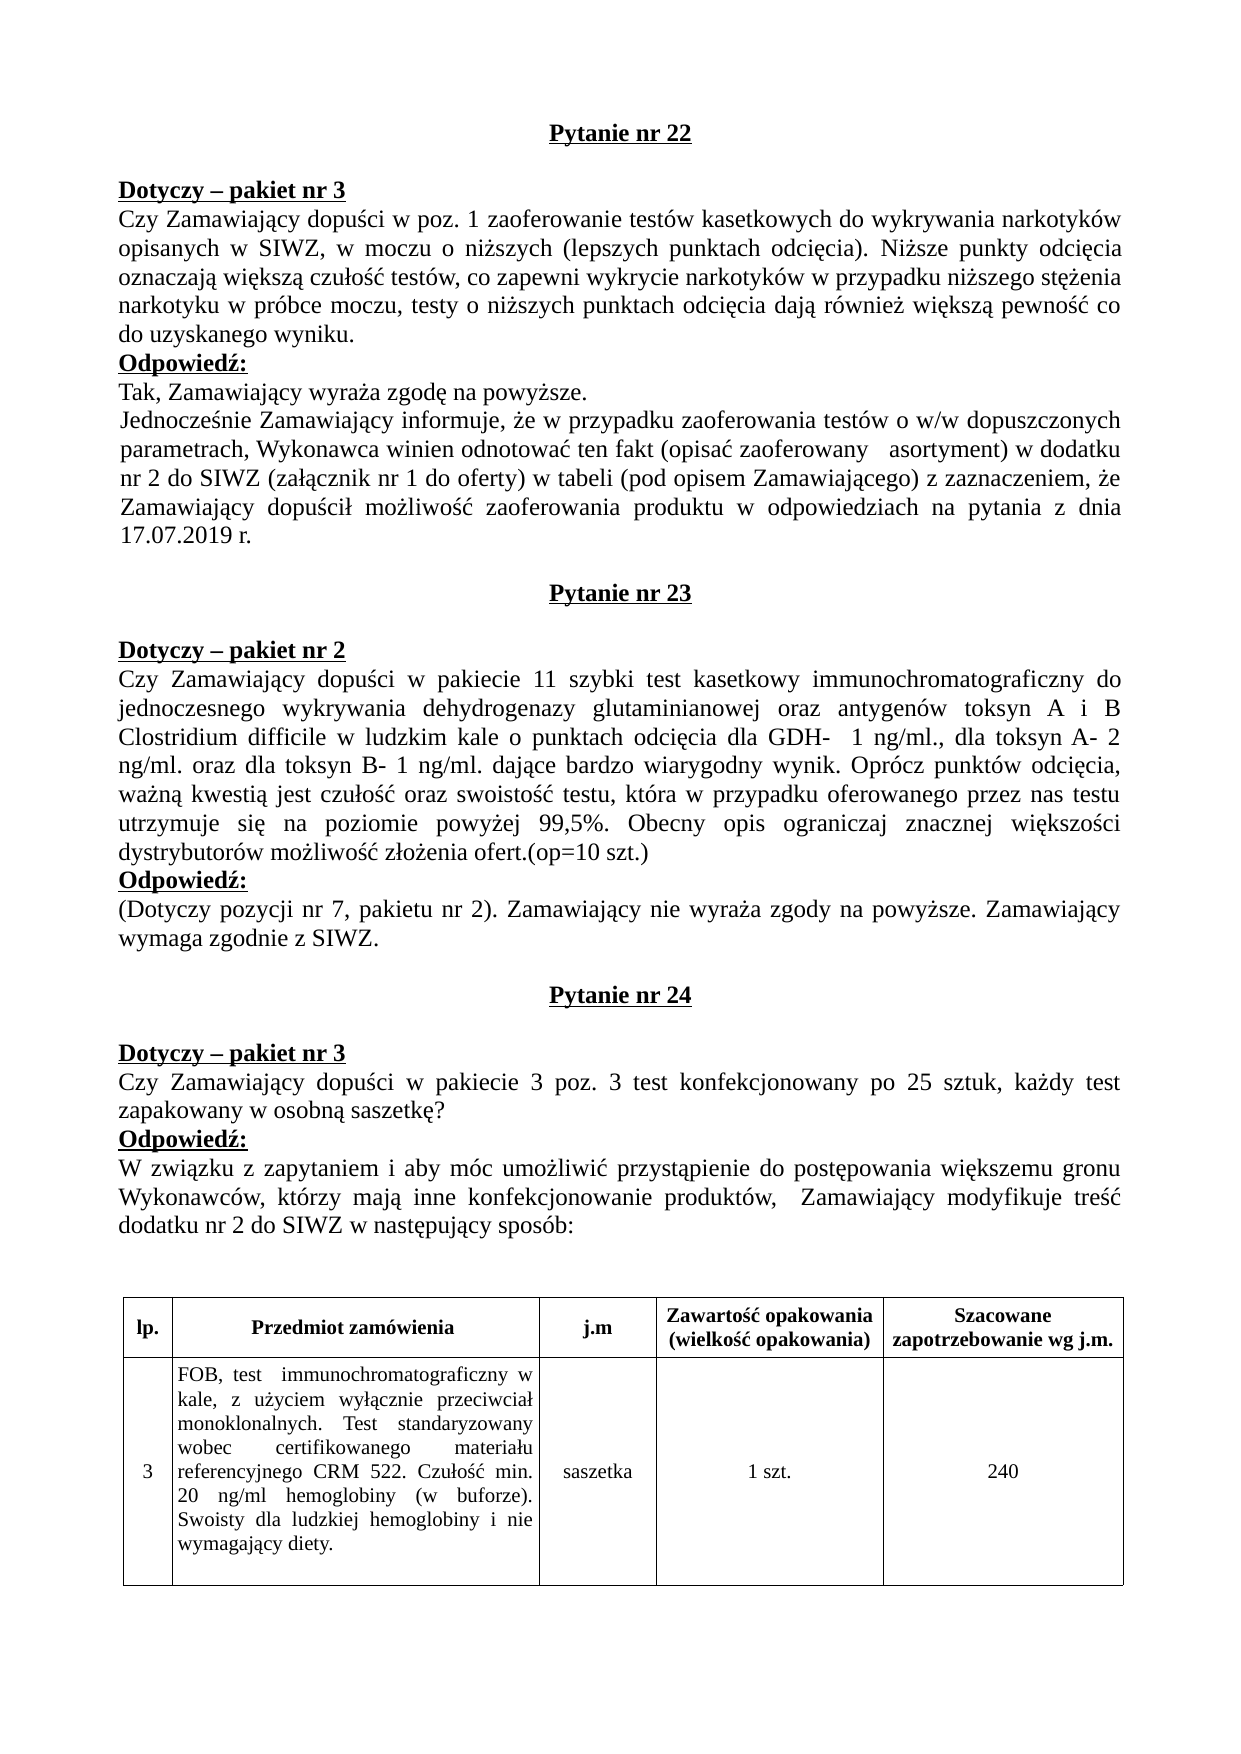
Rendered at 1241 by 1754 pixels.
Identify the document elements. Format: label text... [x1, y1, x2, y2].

text Odpowiedź: [118, 348, 1122, 377]
table_header lp. [124, 1298, 172, 1357]
text Czy Zamawiający dopuści w pakiecie 3 poz. 3 test konfekcjonowany po 25 sztuk, każdy test zapakowany w osobną saszetkę? [118, 1067, 1122, 1124]
table_header Przedmiot zamówienia [173, 1298, 539, 1357]
text Jednocześnie Zamawiający informuje, że w przypadku zaoferowania testów o w/w dopuszczonych parametrach, Wykonawca winien odnotować ten fakt (opisać zaoferowany asortyment) w dodatku nr 2 do SIWZ (załącznik nr 1 do oferty) w tabeli (pod opisem Zamawiającego) z zaznaczeniem, że Zamawiający dopuścił możliwość zaoferowania produktu w odpowiedziach na pytania z dnia 17.07.2019 r. [120, 406, 1122, 549]
table_cell 240 [884, 1358, 1123, 1585]
text Pytanie nr 23 [118, 578, 1122, 607]
table_header Zawartość opakowania (wielkość opakowania) [657, 1298, 883, 1357]
text Dotyczy – pakiet nr 3 [118, 176, 1122, 204]
table_cell 3 [124, 1358, 172, 1585]
text Dotyczy – pakiet nr 2 [118, 636, 1122, 664]
table_cell 1 szt. [657, 1358, 883, 1585]
text Pytanie nr 22 [118, 118, 1122, 147]
text Dotyczy – pakiet nr 3 [118, 1038, 1122, 1067]
table_header Szacowane zapotrzebowanie wg j.m. [884, 1298, 1123, 1357]
text W związku z zapytaniem i aby móc umożliwić przystąpienie do postępowania większemu gronu Wykonawców, którzy mają inne konfekcjonowanie produktów, Zamawiający modyfikuje treść dodatku nr 2 do SIWZ w następujący sposób: [118, 1153, 1122, 1239]
text Tak, Zamawiający wyraża zgodę na powyższe. [118, 377, 1122, 406]
table_cell FOB, test immunochromatograficzny w kale, z użyciem wyłącznie przeciwciał monoklonalnych. Test standaryzowany wobec certifikowanego materiału referencyjnego CRM 522. Czułość min. 20 ng/ml hemoglobiny (w buforze). Swoisty dla ludzkiej hemoglobiny i nie wymagający diety. [173, 1358, 539, 1585]
list Czy Zamawiający dopuści w poz. 1 zaoferowanie testów kasetkowych do wykrywania narkotyków opisanych w SIWZ, w moczu o niższych (lepszych punktach odcięcia). Niższe punkty odcięcia oznaczają większą czułość testów, co zapewni wykrycie narkotyków w przypadku niższego stężenia narkotyku w próbce moczu, testy o niższych punktach odcięcia dają również większą pewność co do uzyskanego wyniku. [118, 204, 1122, 348]
text Odpowiedź: [118, 866, 1122, 894]
table_header j.m [540, 1298, 656, 1357]
text (Dotyczy pozycji nr 7, pakietu nr 2). Zamawiający nie wyraża zgody na powyższe. Zamawiający wymaga zgodnie z SIWZ. [118, 894, 1122, 952]
text Czy Zamawiający dopuści w pakiecie 11 szybki test kasetkowy immunochromatograficzny do jednoczesnego wykrywania dehydrogenazy glutaminianowej oraz antygenów toksyn A i B Clostridium difficile w ludzkim kale o punktach odcięcia dla GDH- 1 ng/ml., dla toksyn A- 2 ng/ml. oraz dla toksyn B- 1 ng/ml. dające bardzo wiarygodny wynik. Oprócz punktów odcięcia, ważną kwestią jest czułość oraz swoistość testu, która w przypadku oferowanego przez nas testu utrzymuje się na poziomie powyżej 99,5%. Obecny opis ograniczaj znacznej większości dystrybutorów możliwość złożenia ofert.(op=10 szt.) [118, 664, 1122, 866]
text Odpowiedź: [118, 1124, 1122, 1153]
table_cell saszetka [540, 1358, 656, 1585]
text Pytanie nr 24 [118, 981, 1122, 1009]
